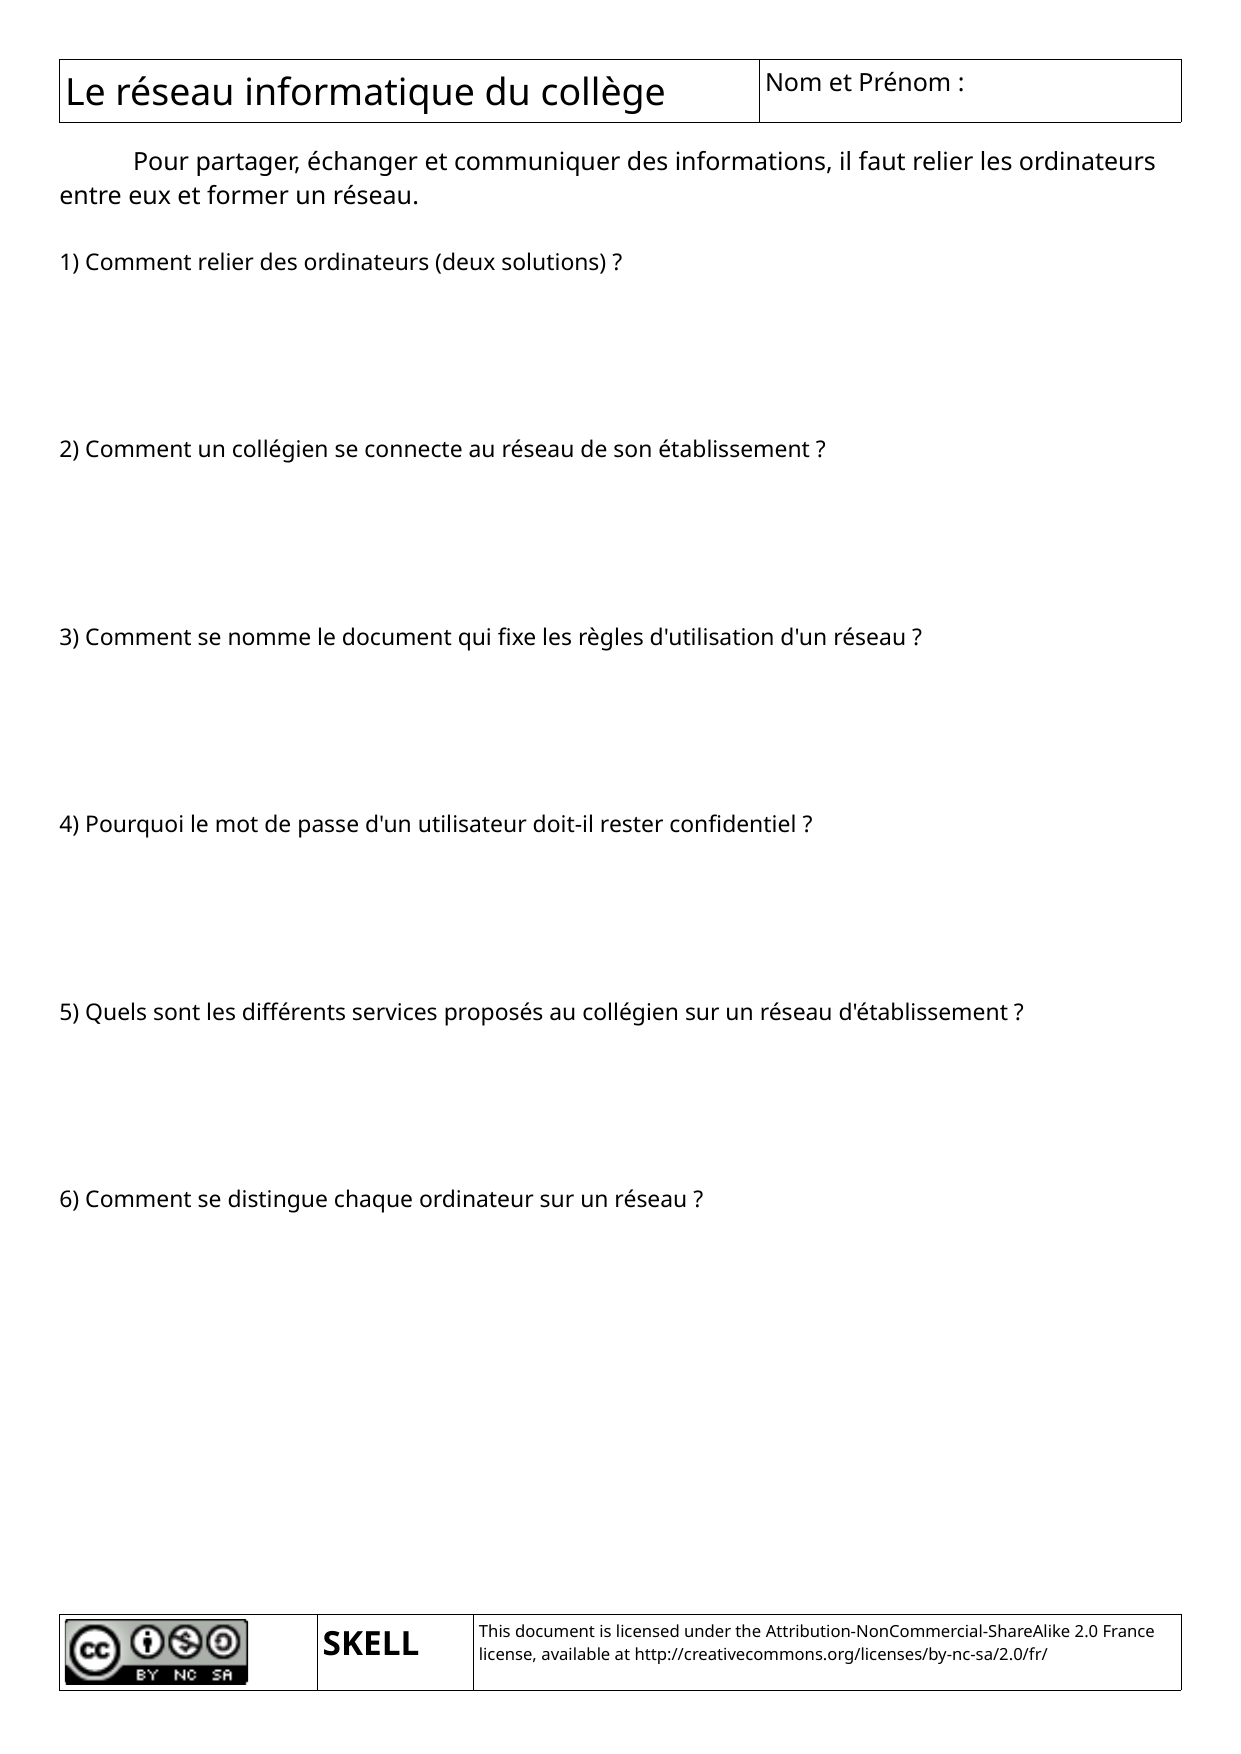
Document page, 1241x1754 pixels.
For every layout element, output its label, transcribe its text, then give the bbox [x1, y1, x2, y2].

table_header Nom et Prénom : [760, 60, 1181, 122]
text Pour partager, échanger et communiquer des informations, il faut relier les ordinateurs entre eux et former un réseau. [59, 143, 1181, 211]
text 4) Pourquoi le mot de passe d'un utilisateur doit-il rester confidentiel ? [59, 808, 1181, 839]
text 5) Quels sont les différents services proposés au collégien sur un réseau d'établissement ? [59, 996, 1181, 1027]
picture [64, 1619, 249, 1685]
table_header Le réseau informatique du collège [60, 60, 759, 122]
text 3) Comment se nomme le document qui fixe les règles d'utilisation d'un réseau ? [59, 621, 1181, 652]
text 1) Comment relier des ordinateurs (deux solutions) ? [59, 246, 1181, 277]
text 2) Comment un collégien se connecte au réseau de son établissement ? [59, 433, 1181, 464]
text 6) Comment se distingue chaque ordinateur sur un réseau ? [59, 1183, 1181, 1214]
